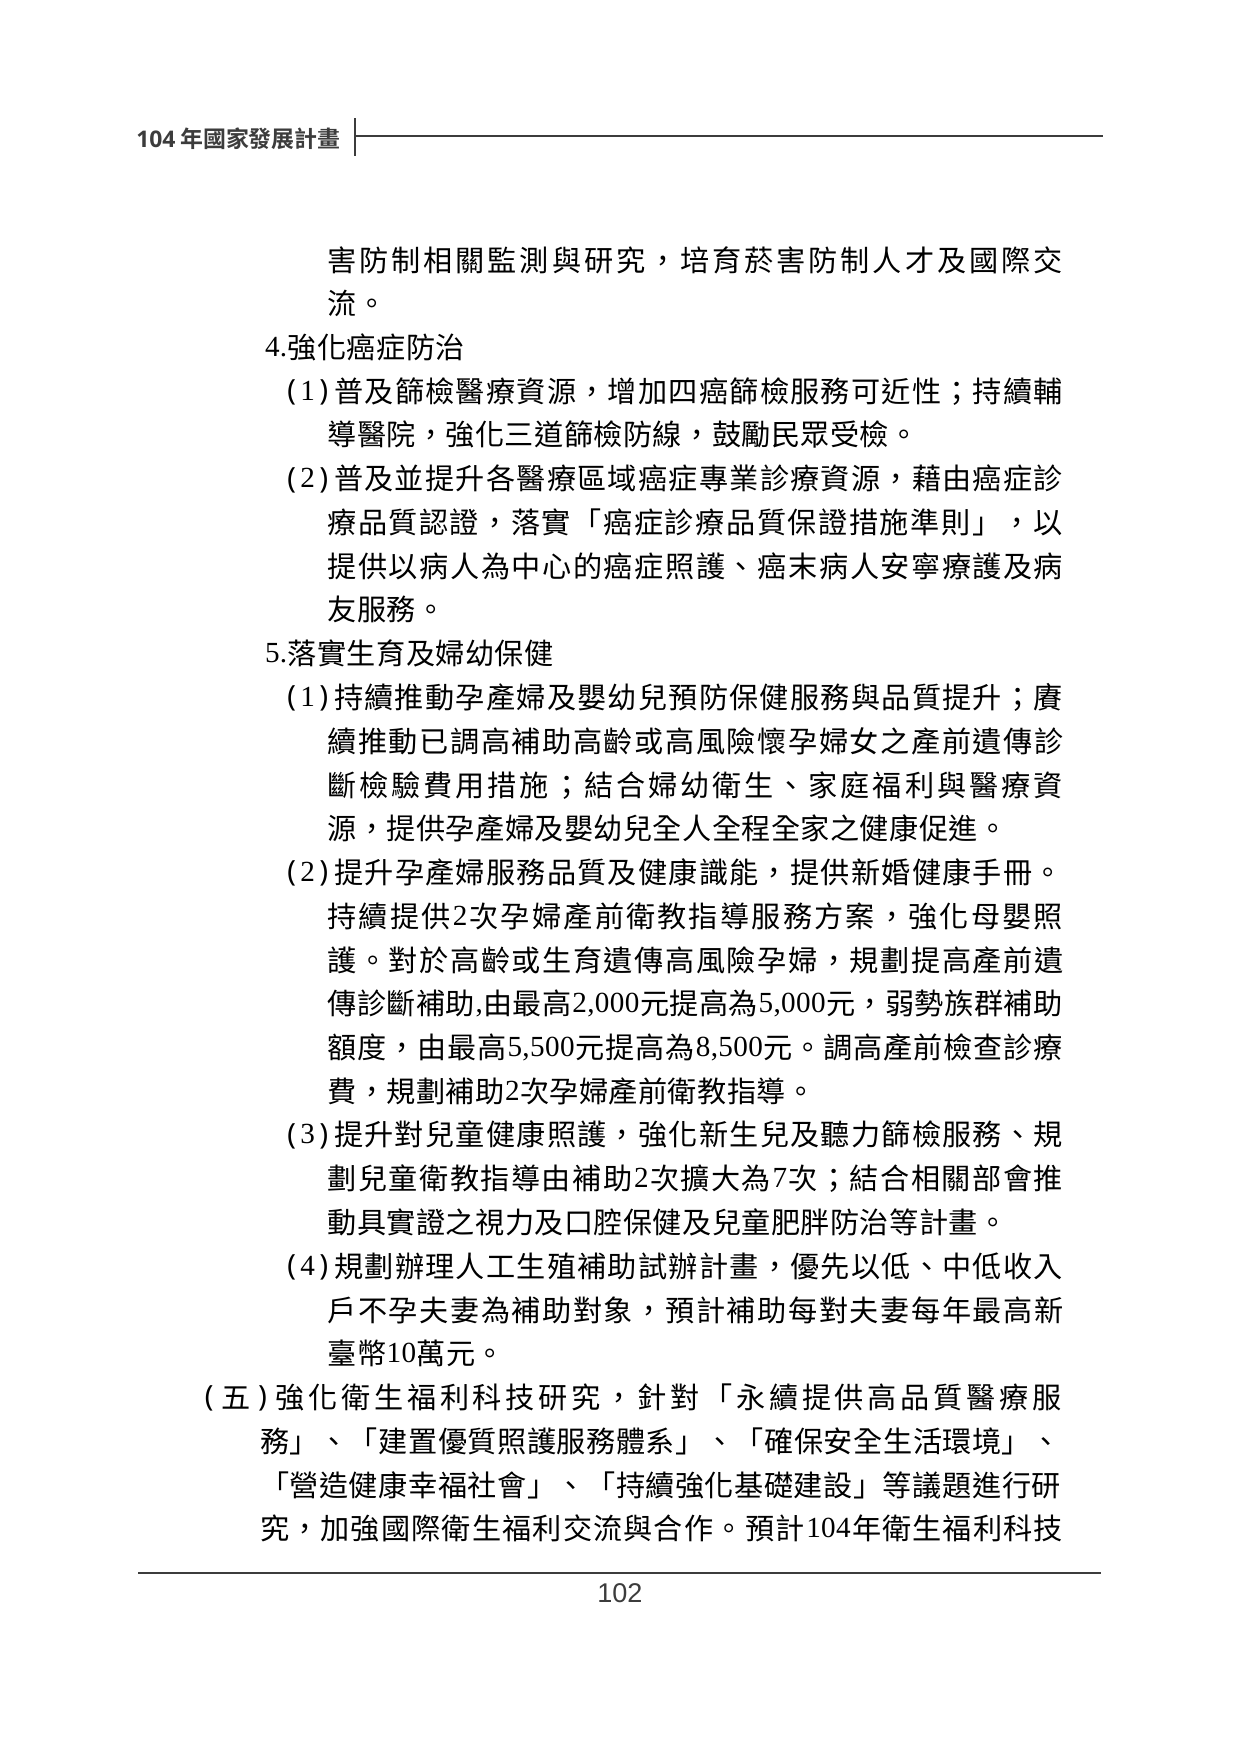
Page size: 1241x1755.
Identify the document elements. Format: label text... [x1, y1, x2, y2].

text 5.落實生育及婦幼保健 [265, 630, 1063, 674]
text (2)提升孕產婦服務品質及健康識能，提供新婚健康手冊。持續提供2次孕婦產前衛教指導服務方案，強化母嬰照護。對於高齡或生育遺傳高風險孕婦，規劃提高產前遺傳診斷補助,由最高2,000元提高為5,000元，弱勢族群補助額度，由最高5,500元提高為8,500元。調高產前檢查診療費，規劃補助2次孕婦產前衛教指導。 [282, 849, 1063, 1111]
text (4)規劃辦理人工生殖補助試辦計畫，優先以低、中低收入戶不孕夫妻為補助對象，預計補助每對夫妻每年最高新臺幣10萬元。 [282, 1242, 1063, 1374]
text (1)持續推動孕產婦及嬰幼兒預防保健服務與品質提升；賡續推動已調高補助高齡或高風險懷孕婦女之產前遺傳診斷檢驗費用措施；結合婦幼衛生、家庭福利與醫療資源，提供孕產婦及嬰幼兒全人全程全家之健康促進。 [282, 674, 1063, 849]
text (五)強化衛生福利科技研究，針對「永續提供高品質醫療服務」、「建置優質照護服務體系」、「確保安全生活環境」、「營造健康幸福社會」、「持續強化基礎建設」等議題進行研究，加強國際衛生福利交流與合作。預計104年衛生福利科技 [200, 1374, 1063, 1549]
text (3)提升對兒童健康照護，強化新生兒及聽力篩檢服務、規劃兒童衛教指導由補助2次擴大為7次；結合相關部會推動具實證之視力及口腔保健及兒童肥胖防治等計畫。 [282, 1111, 1063, 1242]
text 害防制相關監測與研究，培育菸害防制人才及國際交流。 [282, 236, 1063, 324]
text (2)普及並提升各醫療區域癌症專業診療資源，藉由癌症診療品質認證，落實「癌症診療品質保證措施準則」，以提供以病人為中心的癌症照護、癌末病人安寧療護及病友服務。 [282, 455, 1063, 630]
text 4.強化癌症防治 [265, 324, 1063, 367]
text (1)普及篩檢醫療資源，增加四癌篩檢服務可近性；持續輔導醫院，強化三道篩檢防線，鼓勵民眾受檢。 [282, 367, 1063, 455]
